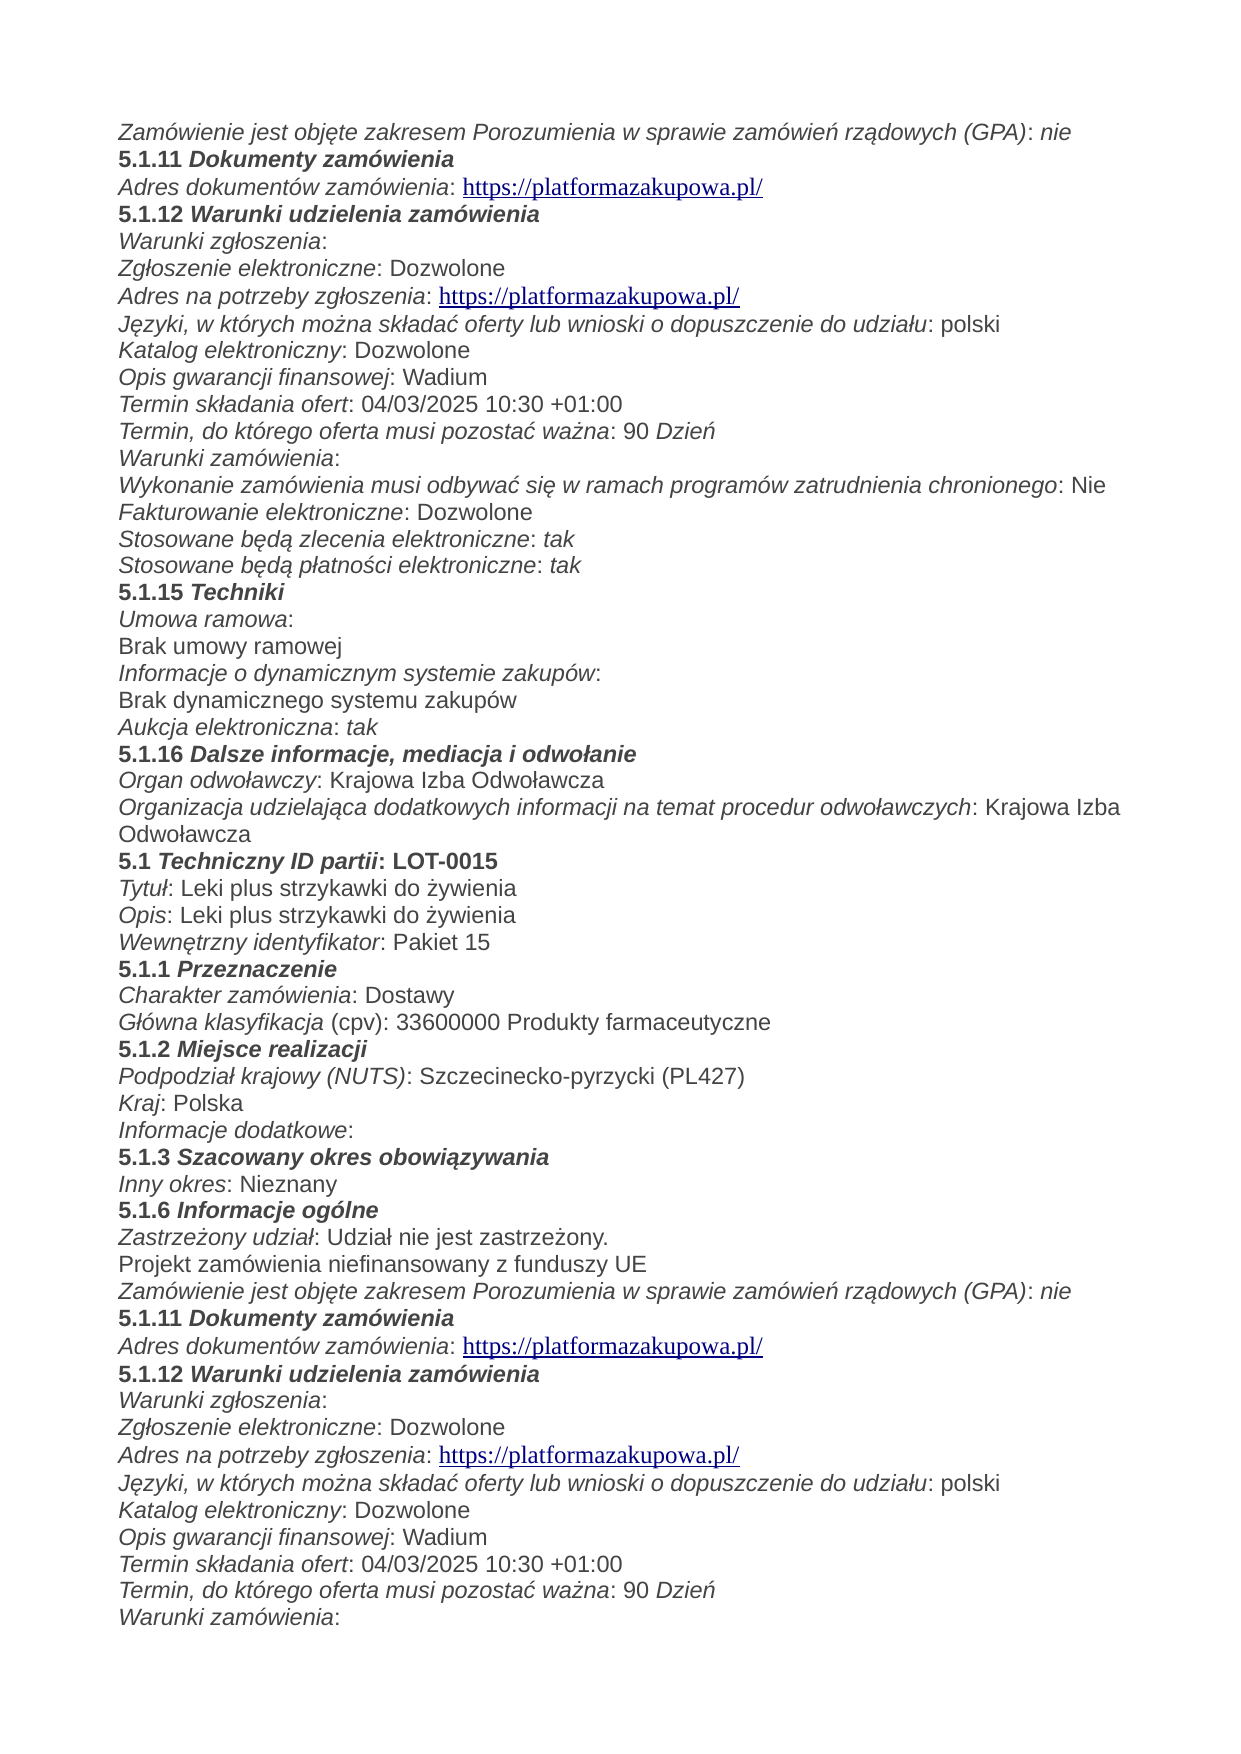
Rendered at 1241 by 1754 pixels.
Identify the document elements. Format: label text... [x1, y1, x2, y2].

text Zastrzeżony udział: Udział nie jest zastrzeżony. [118, 1224, 1122, 1251]
text Wykonanie zamówienia musi odbywać się w ramach programów zatrudnienia chronionego: Nie [118, 471, 1122, 498]
text Adres na potrzeby zgłoszenia: https://platformazakupowa.pl/ [118, 281, 1122, 310]
subtitle 5.1.6 Informacje ogólne [118, 1197, 1122, 1224]
text Stosowane będą płatności elektroniczne: tak [118, 552, 1122, 579]
text Katalog elektroniczny: Dozwolone [118, 1496, 1122, 1523]
subtitle 5.1 Techniczny ID partii: LOT-0015 [118, 847, 1122, 874]
text Charakter zamówienia: Dostawy [118, 982, 1122, 1009]
subtitle 5.1.2 Miejsce realizacji [118, 1036, 1122, 1062]
text Kraj: Polska [118, 1089, 1122, 1116]
subtitle 5.1.12 Warunki udzielenia zamówienia [118, 201, 1122, 227]
text Podpodział krajowy (NUTS): Szczecinecko-pyrzycki (PL427) [118, 1062, 1122, 1089]
text Zamówienie jest objęte zakresem Porozumienia w sprawie zamówień rządowych (GPA): nie [118, 118, 1122, 145]
text Termin, do którego oferta musi pozostać ważna: 90 Dzień [118, 1577, 1122, 1604]
subtitle 5.1.11 Dokumenty zamówienia [118, 145, 1122, 172]
subtitle 5.1.11 Dokumenty zamówienia [118, 1304, 1122, 1331]
subtitle 5.1.3 Szacowany okres obowiązywania [118, 1143, 1122, 1170]
text Projekt zamówienia niefinansowany z funduszy UE [118, 1251, 1122, 1277]
text Termin składania ofert: 04/03/2025 10:30 +01:00 [118, 391, 1122, 417]
text Tytuł: Leki plus strzykawki do żywienia [118, 874, 1122, 901]
text Języki, w których można składać oferty lub wnioski o dopuszczenie do udziału: polski [118, 1469, 1122, 1496]
subtitle 5.1.12 Warunki udzielenia zamówienia [118, 1360, 1122, 1387]
text Języki, w których można składać oferty lub wnioski o dopuszczenie do udziału: polski [118, 310, 1122, 337]
text Opis gwarancji finansowej: Wadium [118, 364, 1122, 391]
subtitle 5.1.16 Dalsze informacje, mediacja i odwołanie [118, 740, 1122, 767]
text Wewnętrzny identyfikator: Pakiet 15 [118, 928, 1122, 955]
text Brak dynamicznego systemu zakupów [118, 686, 1122, 713]
text Umowa ramowa: [118, 606, 1122, 632]
text Informacje o dynamicznym systemie zakupów: [118, 659, 1122, 686]
text Zgłoszenie elektroniczne: Dozwolone [118, 254, 1122, 281]
text Termin składania ofert: 04/03/2025 10:30 +01:00 [118, 1550, 1122, 1577]
text Adres na potrzeby zgłoszenia: https://platformazakupowa.pl/ [118, 1441, 1122, 1469]
subtitle 5.1.1 Przeznaczenie [118, 955, 1122, 982]
text Warunki zgłoszenia: [118, 1387, 1122, 1414]
text Organizacja udzielająca dodatkowych informacji na temat procedur odwoławczych: Krajowa Izba Odwoławcza [118, 794, 1122, 847]
text Organ odwoławczy: Krajowa Izba Odwoławcza [118, 767, 1122, 794]
text Warunki zgłoszenia: [118, 227, 1122, 254]
text Inny okres: Nieznany [118, 1170, 1122, 1197]
text Brak umowy ramowej [118, 632, 1122, 659]
text Opis: Leki plus strzykawki do żywienia [118, 901, 1122, 928]
text Stosowane będą zlecenia elektroniczne: tak [118, 525, 1122, 552]
text Zgłoszenie elektroniczne: Dozwolone [118, 1414, 1122, 1441]
text Opis gwarancji finansowej: Wadium [118, 1523, 1122, 1550]
text Adres dokumentów zamówienia: https://platformazakupowa.pl/ [118, 172, 1122, 201]
text Fakturowanie elektroniczne: Dozwolone [118, 498, 1122, 525]
text Główna klasyfikacja (cpv): 33600000 Produkty farmaceutyczne [118, 1009, 1122, 1036]
text Warunki zamówienia: [118, 444, 1122, 471]
text Termin, do którego oferta musi pozostać ważna: 90 Dzień [118, 417, 1122, 444]
text Informacje dodatkowe: [118, 1116, 1122, 1143]
text Zamówienie jest objęte zakresem Porozumienia w sprawie zamówień rządowych (GPA): nie [118, 1277, 1122, 1304]
text Warunki zamówienia: [118, 1604, 1122, 1631]
text Adres dokumentów zamówienia: https://platformazakupowa.pl/ [118, 1331, 1122, 1360]
text Katalog elektroniczny: Dozwolone [118, 337, 1122, 364]
text Aukcja elektroniczna: tak [118, 713, 1122, 740]
subtitle 5.1.15 Techniki [118, 579, 1122, 606]
